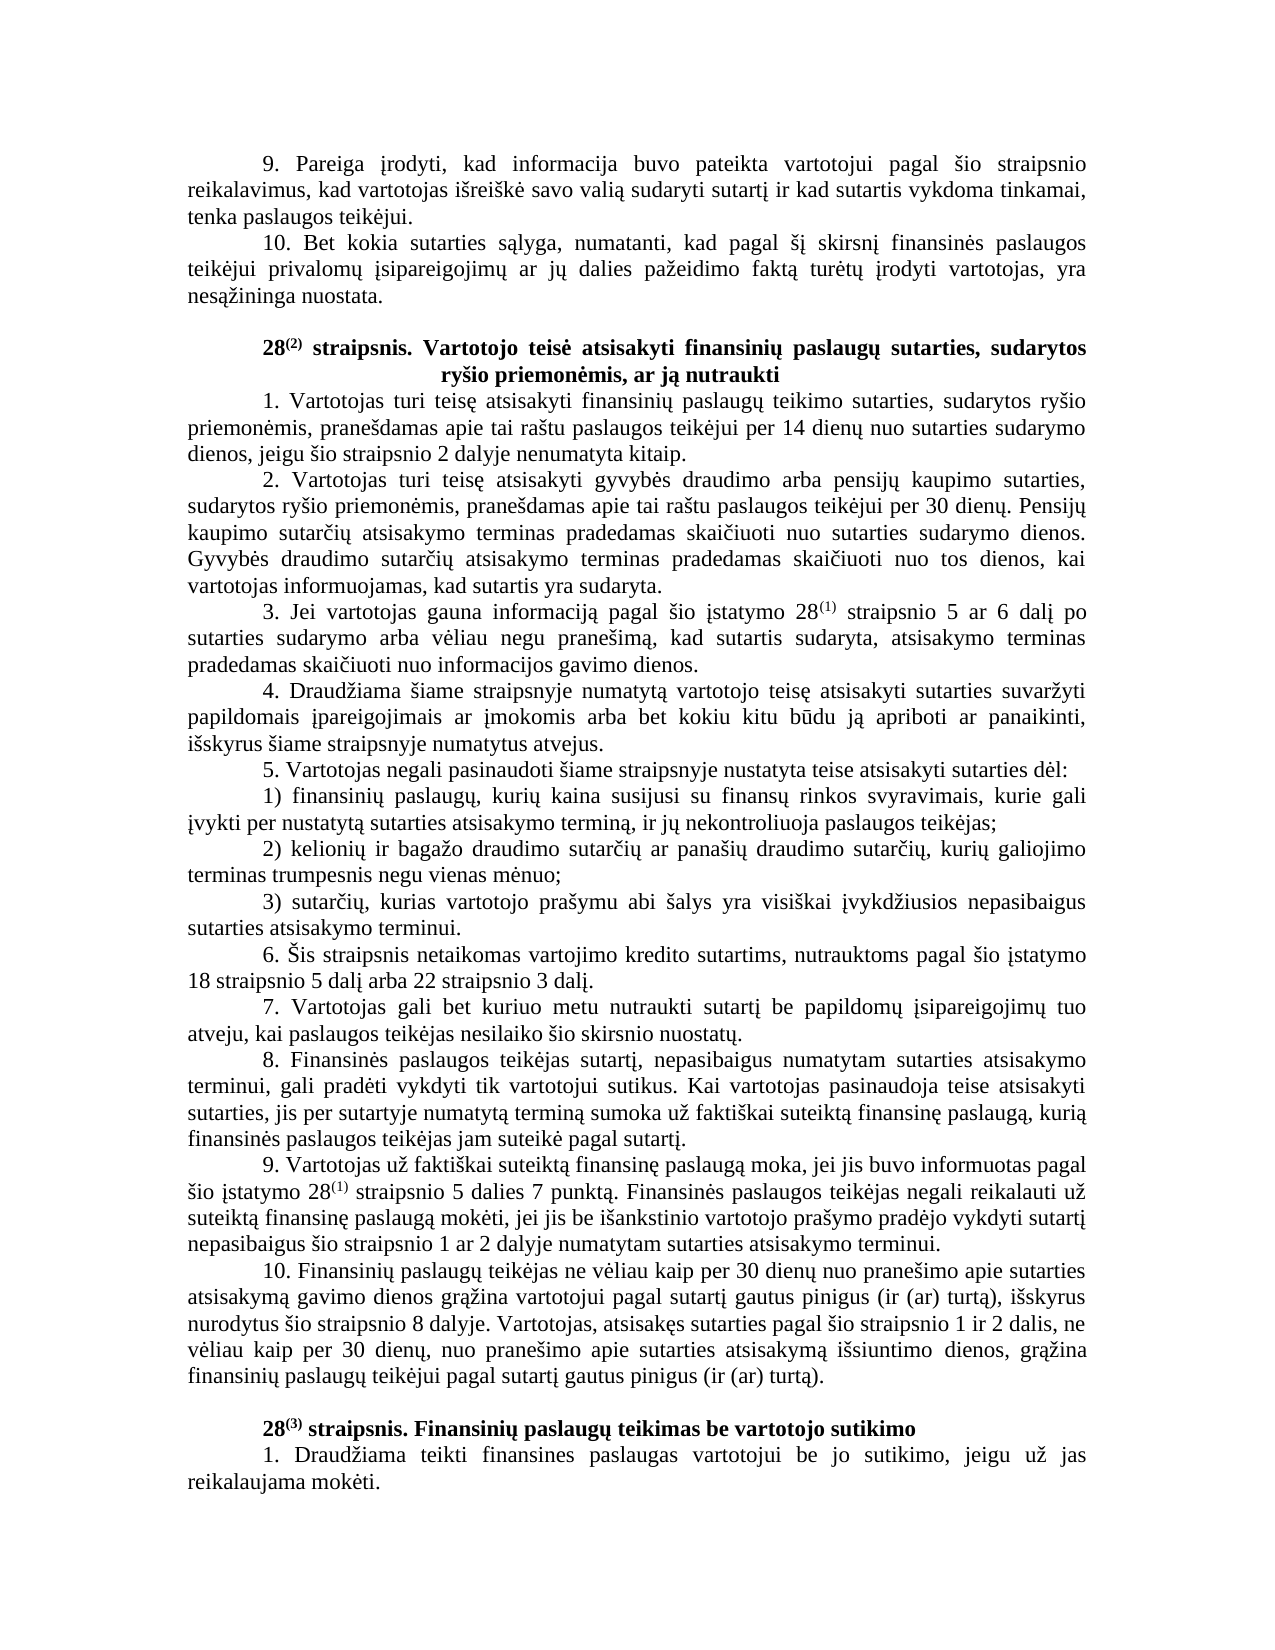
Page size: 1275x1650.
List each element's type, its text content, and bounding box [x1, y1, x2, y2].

text 1. Draudžiama teikti finansines paslaugas vartotojui be jo sutikimo, jeigu už jas reikalaujama mokėti. [187, 1441, 1087, 1494]
text 4. Draudžiama šiame straipsnyje numatytą vartotojo teisę atsisakyti sutarties suvaržyti papildomais įpareigojimais ar įmokomis arba bet kokiu kitu būdu ją apriboti ar panaikinti, išskyrus šiame straipsnyje numatytus atvejus. [187, 677, 1087, 756]
text 9. Vartotojas už faktiškai suteiktą finansinę paslaugą moka, jei jis buvo informuotas pagal šio įstatymo 28(1) straipsnio 5 dalies 7 punktą. Finansinės paslaugos teikėjas negali reikalauti už suteiktą finansinę paslaugą mokėti, jei jis be išankstinio vartotojo prašymo pradėjo vykdyti sutartį nepasibaigus šio straipsnio 1 ar 2 dalyje numatytam sutarties atsisakymo terminui. [187, 1151, 1087, 1257]
text 7. Vartotojas gali bet kuriuo metu nutraukti sutartį be papildomų įsipareigojimų tuo atveju, kai paslaugos teikėjas nesilaiko šio skirsnio nuostatų. [187, 993, 1087, 1046]
text 3) sutarčių, kurias vartotojo prašymu abi šalys yra visiškai įvykdžiusios nepasibaigus sutarties atsisakymo terminui. [187, 888, 1087, 941]
text 9. Pareiga įrodyti, kad informacija buvo pateikta vartotojui pagal šio straipsnio reikalavimus, kad vartotojas išreiškė savo valią sudaryti sutartį ir kad sutartis vykdoma tinkamai, tenka paslaugos teikėjui. [187, 150, 1087, 229]
text 5. Vartotojas negali pasinaudoti šiame straipsnyje nustatyta teise atsisakyti sutarties dėl: [187, 756, 1087, 782]
text 2. Vartotojas turi teisę atsisakyti gyvybės draudimo arba pensijų kaupimo sutarties, sudarytos ryšio priemonėmis, pranešdamas apie tai raštu paslaugos teikėjui per 30 dienų. Pensijų kaupimo sutarčių atsisakymo terminas pradedamas skaičiuoti nuo sutarties sudarymo dienos. Gyvybės draudimo sutarčių atsisakymo terminas pradedamas skaičiuoti nuo tos dienos, kai vartotojas informuojamas, kad sutartis yra sudaryta. [187, 466, 1087, 598]
text 10. Finansinių paslaugų teikėjas ne vėliau kaip per 30 dienų nuo pranešimo apie sutarties atsisakymą gavimo dienos grąžina vartotojui pagal sutartį gautus pinigus (ir (ar) turtą), išskyrus nurodytus šio straipsnio 8 dalyje. Vartotojas, atsisakęs sutarties pagal šio straipsnio 1 ir 2 dalis, ne vėliau kaip per 30 dienų, nuo pranešimo apie sutarties atsisakymą išsiuntimo dienos, grąžina finansinių paslaugų teikėjui pagal sutartį gautus pinigus (ir (ar) turtą). [187, 1257, 1087, 1389]
text 2) kelionių ir bagažo draudimo sutarčių ar panašių draudimo sutarčių, kurių galiojimo terminas trumpesnis negu vienas mėnuo; [187, 835, 1087, 888]
text 1. Vartotojas turi teisę atsisakyti finansinių paslaugų teikimo sutarties, sudarytos ryšio priemonėmis, pranešdamas apie tai raštu paslaugos teikėjui per 14 dienų nuo sutarties sudarymo dienos, jeigu šio straipsnio 2 dalyje nenumatyta kitaip. [187, 387, 1087, 466]
text 1) finansinių paslaugų, kurių kaina susijusi su finansų rinkos svyravimais, kurie gali įvykti per nustatytą sutarties atsisakymo terminą, ir jų nekontroliuoja paslaugos teikėjas; [187, 782, 1087, 835]
text 3. Jei vartotojas gauna informaciją pagal šio įstatymo 28(1) straipsnio 5 ar 6 dalį po sutarties sudarymo arba vėliau negu pranešimą, kad sutartis sudaryta, atsisakymo terminas pradedamas skaičiuoti nuo informacijos gavimo dienos. [187, 598, 1087, 677]
text 8. Finansinės paslaugos teikėjas sutartį, nepasibaigus numatytam sutarties atsisakymo terminui, gali pradėti vykdyti tik vartotojui sutikus. Kai vartotojas pasinaudoja teise atsisakyti sutarties, jis per sutartyje numatytą terminą sumoka už faktiškai suteiktą finansinę paslaugą, kurią finansinės paslaugos teikėjas jam suteikė pagal sutartį. [187, 1046, 1087, 1151]
text 28(2) straipsnis. Vartotojo teisė atsisakyti finansinių paslaugų sutarties, sudarytos ryšio priemonėmis, ar ją nutraukti [262, 334, 1087, 387]
text 6. Šis straipsnis netaikomas vartojimo kredito sutartims, nutrauktoms pagal šio įstatymo 18 straipsnio 5 dalį arba 22 straipsnio 3 dalį. [187, 941, 1087, 993]
text 28(3) straipsnis. Finansinių paslaugų teikimas be vartotojo sutikimo [187, 1415, 1087, 1441]
text 10. Bet kokia sutarties sąlyga, numatanti, kad pagal šį skirsnį finansinės paslaugos teikėjui privalomų įsipareigojimų ar jų dalies pažeidimo faktą turėtų įrodyti vartotojas, yra nesąžininga nuostata. [187, 229, 1087, 308]
